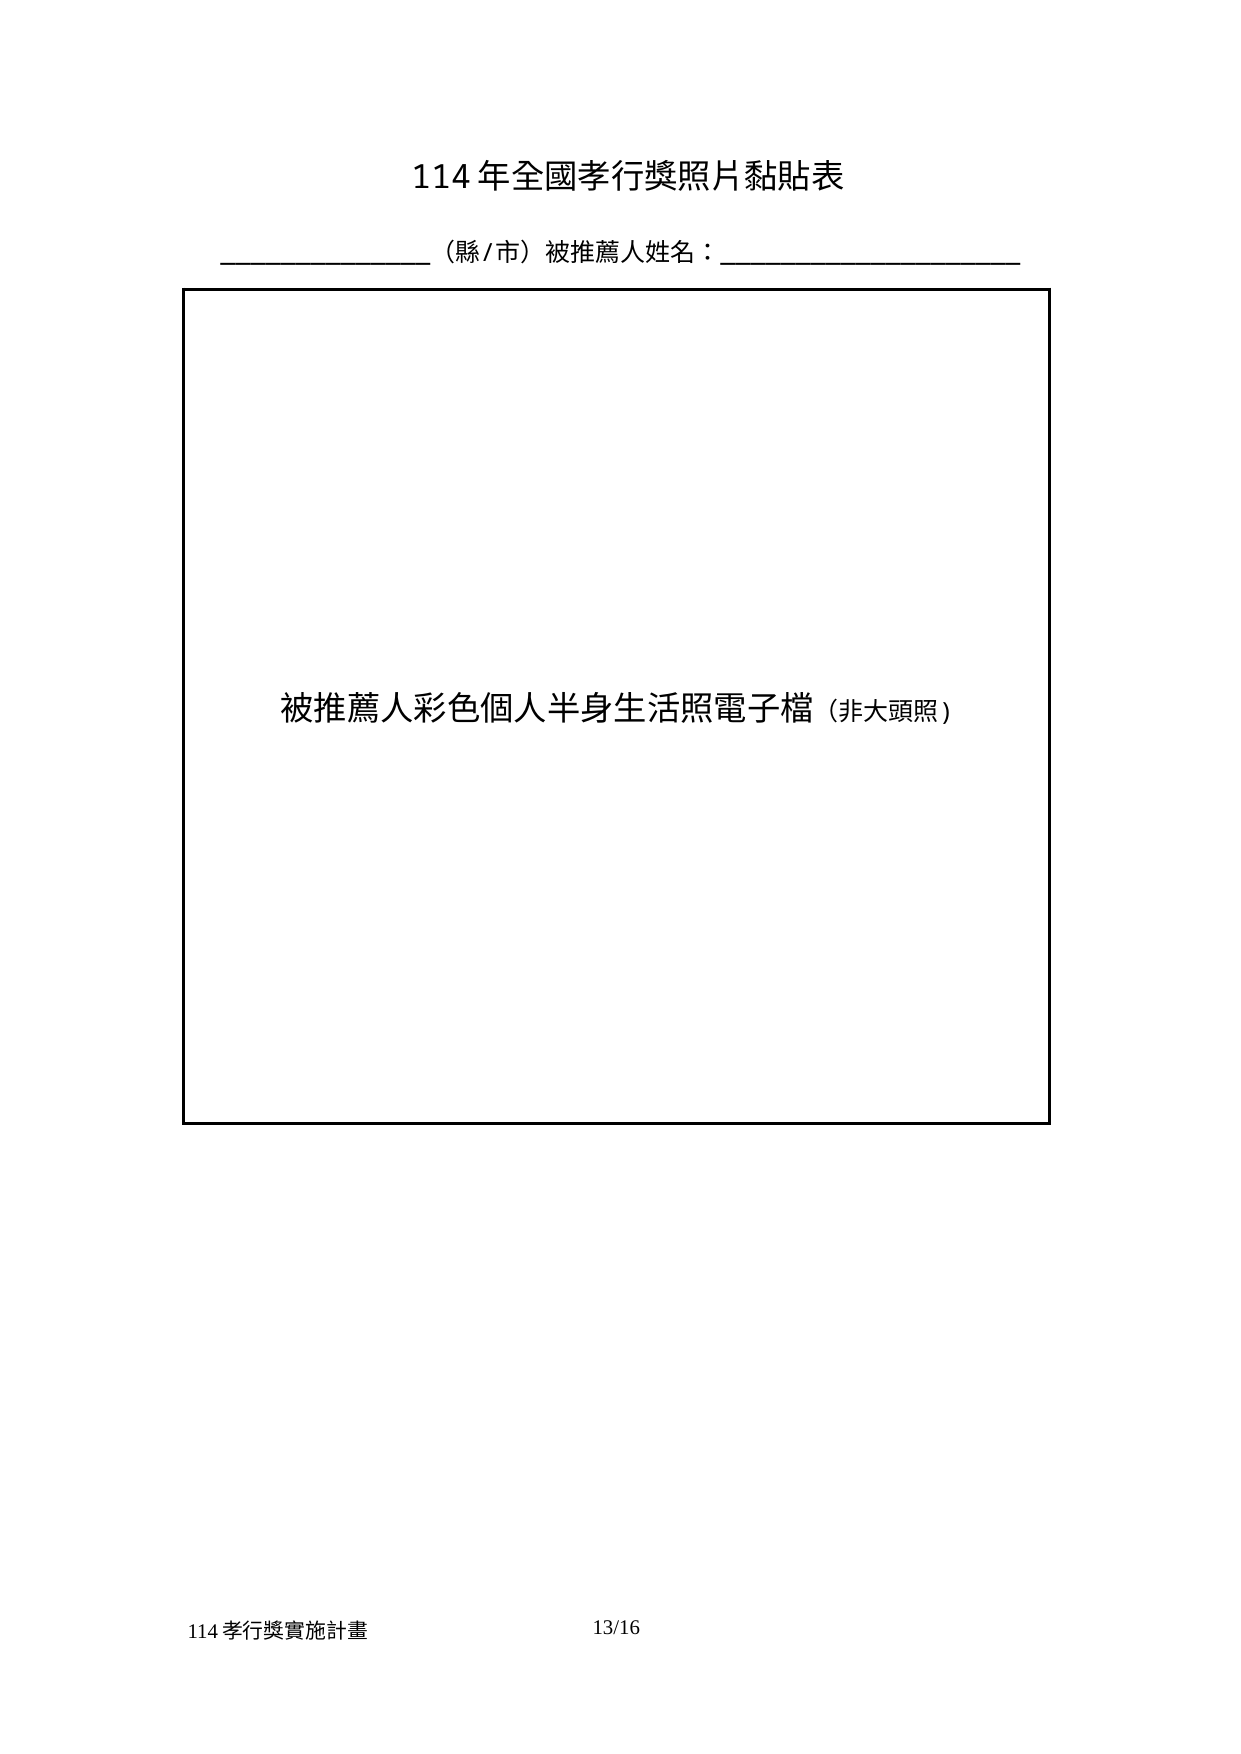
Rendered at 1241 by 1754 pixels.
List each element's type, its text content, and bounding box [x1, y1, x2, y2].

text ______________（縣/市）被推薦人姓名：____________________ [187, 232, 1053, 269]
text 114年全國孝行獎照片黏貼表 [202, 150, 1053, 198]
table_header 被推薦人彩色個人半身生活照電子檔（非大頭照) [185, 291, 1048, 1122]
